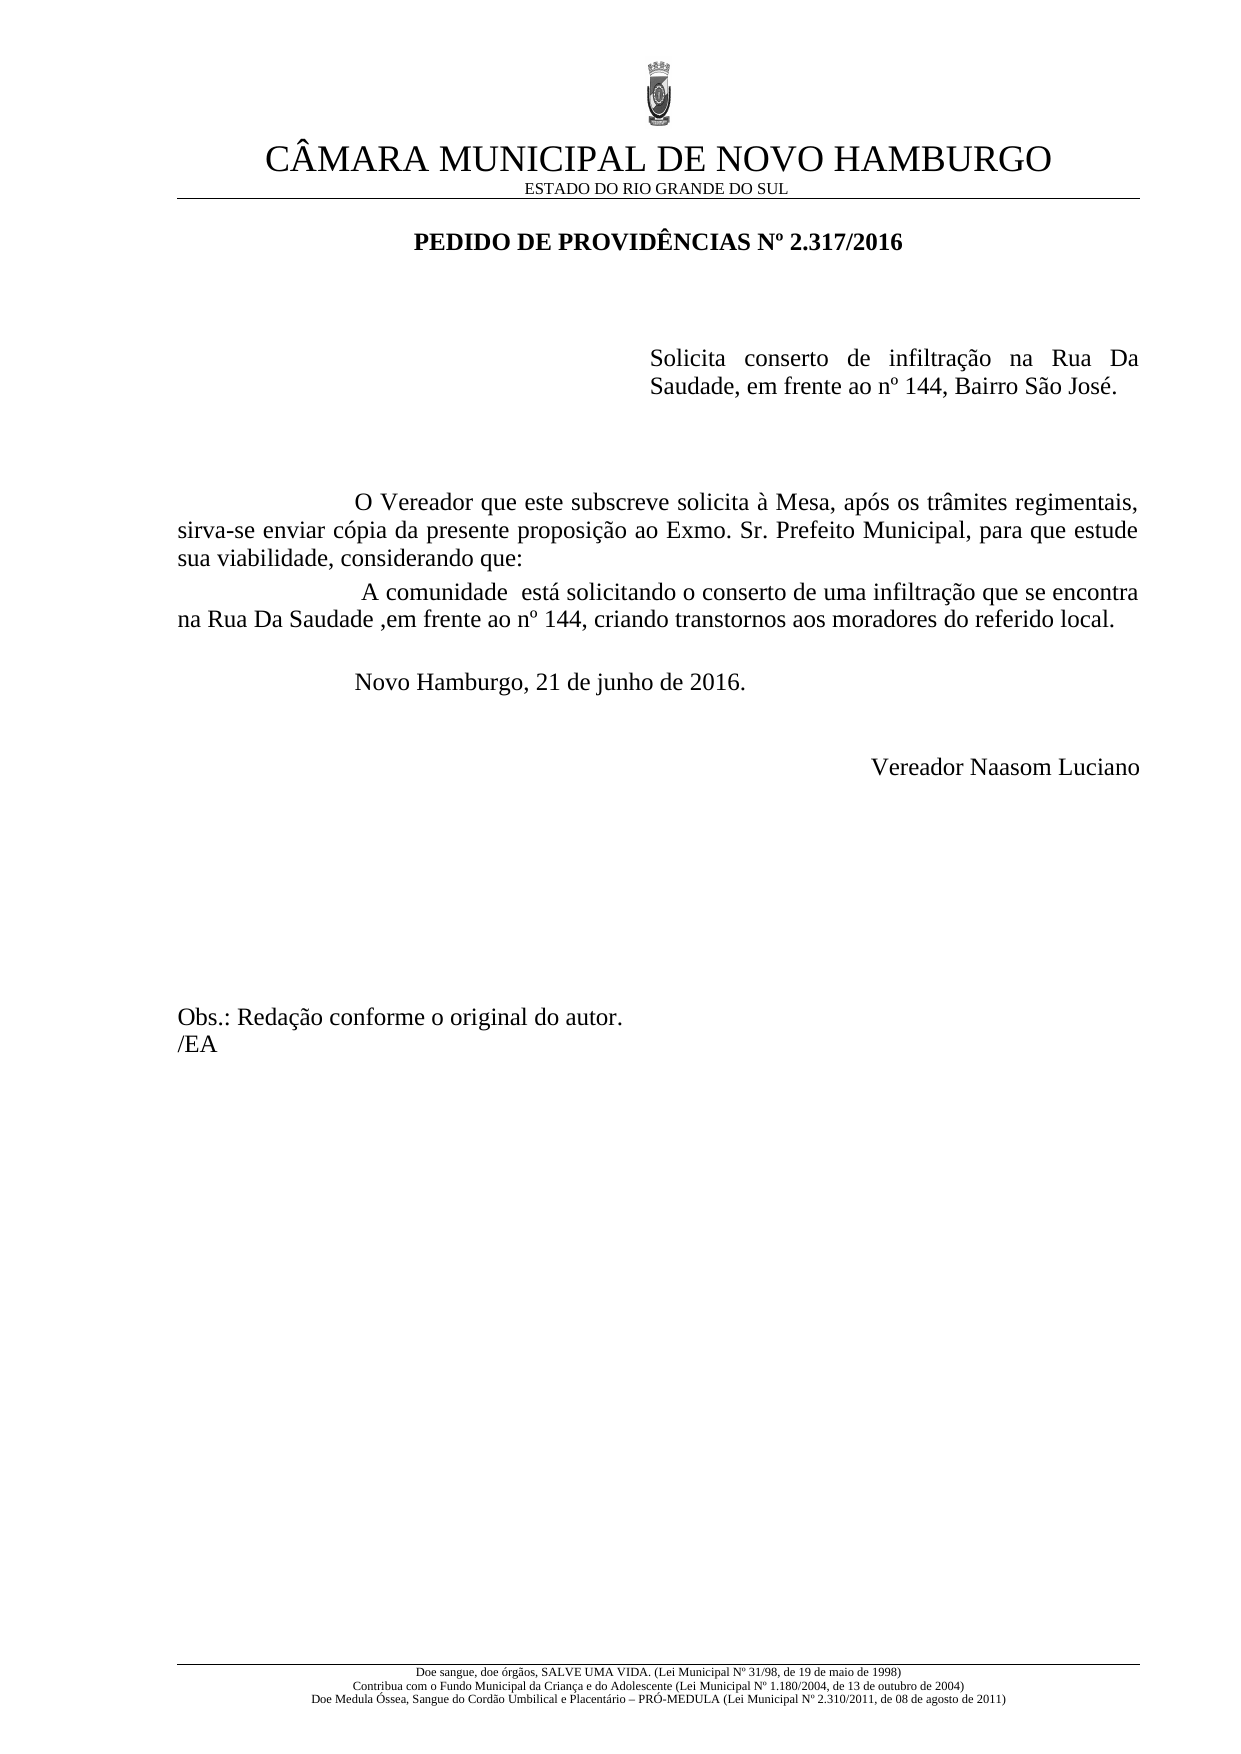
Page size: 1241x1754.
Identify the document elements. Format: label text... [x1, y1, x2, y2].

text PEDIDO DE PROVIDÊNCIAS Nº 2.317/2016 [177, 228, 1140, 256]
text Vereador Naasom Luciano [768, 726, 1140, 781]
text Solicita conserto de infiltração na Rua Da Saudade, em frente ao nº 144, Bairro São José. [649, 344, 1140, 400]
text /EA [177, 1030, 1140, 1058]
text O Vereador que este subscreve solicita à Mesa, após os trâmites regimentais, sirva-se enviar cópia da presente proposição ao Exmo. Sr. Prefeito Municipal, para que estude sua viabilidade, considerando que: [177, 488, 1140, 572]
text Novo Hamburgo, 21 de junho de 2016. [177, 668, 1140, 696]
text A comunidade está solicitando o conserto de uma infiltração que se encontra na Rua Da Saudade ,em frente ao nº 144, criando transtornos aos moradores do referido local. [177, 578, 1140, 633]
text Obs.: Redação conforme o original do autor. [177, 1003, 1140, 1030]
